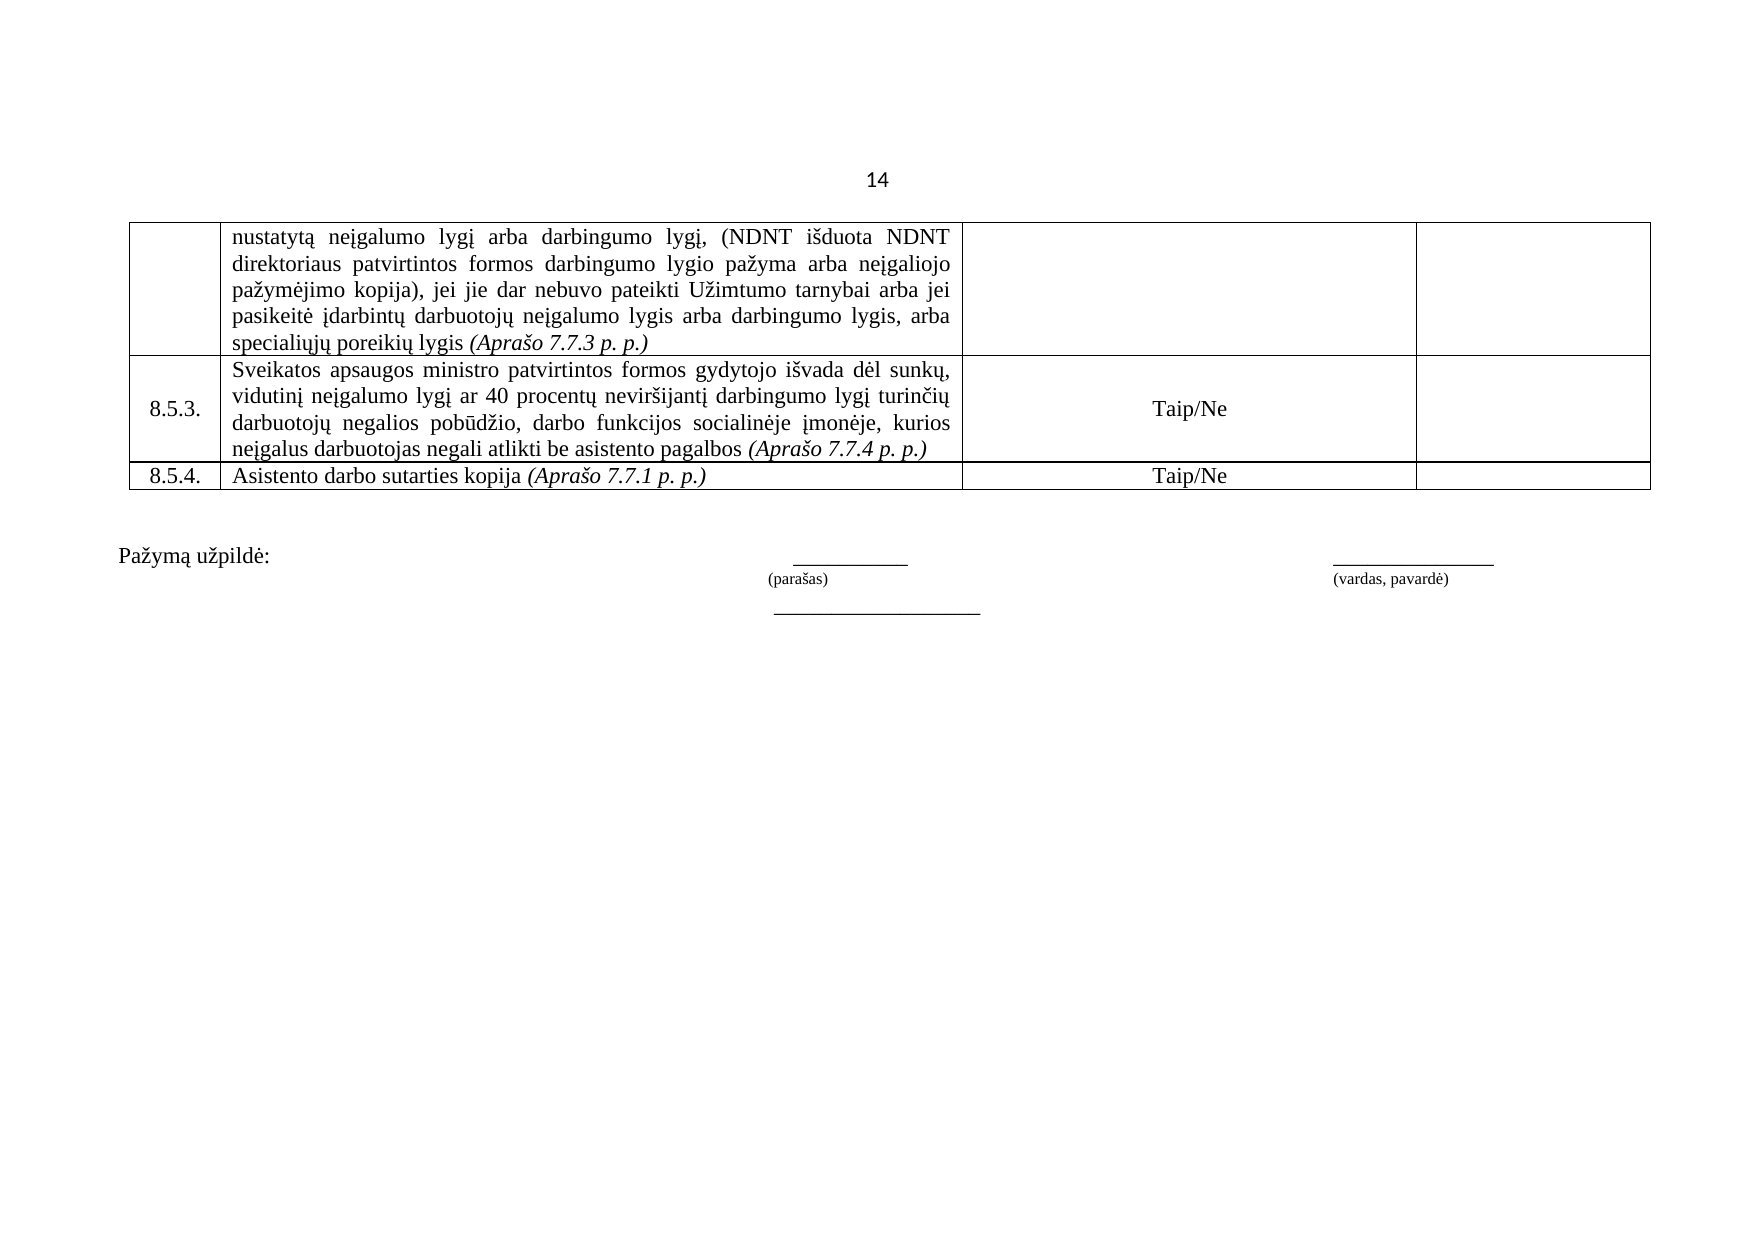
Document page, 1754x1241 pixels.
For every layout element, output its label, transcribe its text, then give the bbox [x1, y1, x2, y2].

table_cell nustatytą neįgalumo lygį arba darbingumo lygį, (NDNT išduota NDNT direktoriaus patvirtintos formos darbingumo lygio pažyma arba neįgaliojo pažymėjimo kopija), jei jie dar nebuvo pateikti Užimtumo tarnybai arba jei pasikeitė įdarbintų darbuotojų neįgalumo lygis arba darbingumo lygis, arba specialiųjų poreikių lygis (Aprašo 7.7.3 p. p.) [221, 223, 962, 355]
table_cell Sveikatos apsaugos ministro patvirtintos formos gydytojo išvada dėl sunkų, vidutinį neįgalumo lygį ar 40 procentų neviršijantį darbingumo lygį turinčių darbuotojų negalios pobūdžio, darbo funkcijos socialinėje įmonėje, kurios neįgalus darbuotojas negali atlikti be asistento pagalbos (Aprašo 7.7.4 p. p.) [221, 356, 962, 461]
table_cell [130, 223, 220, 355]
table_cell Taip/Ne [963, 356, 1416, 461]
table_cell 8.5.4. [130, 463, 220, 489]
table_cell 8.5.3. [130, 356, 220, 461]
table_cell [1417, 223, 1650, 355]
table_cell Asistento darbo sutarties kopija (Aprašo 7.7.1 p. p.) [221, 463, 962, 489]
text (parašas) (vardas, pavardė) [118, 569, 1636, 588]
table_cell [1417, 356, 1650, 461]
text __________________ [118, 591, 1636, 617]
text Pažymą užpildė: __________ ______________ [118, 543, 1636, 569]
table_cell [963, 223, 1416, 355]
table_cell [1417, 463, 1650, 489]
table_cell Taip/Ne [963, 463, 1416, 489]
